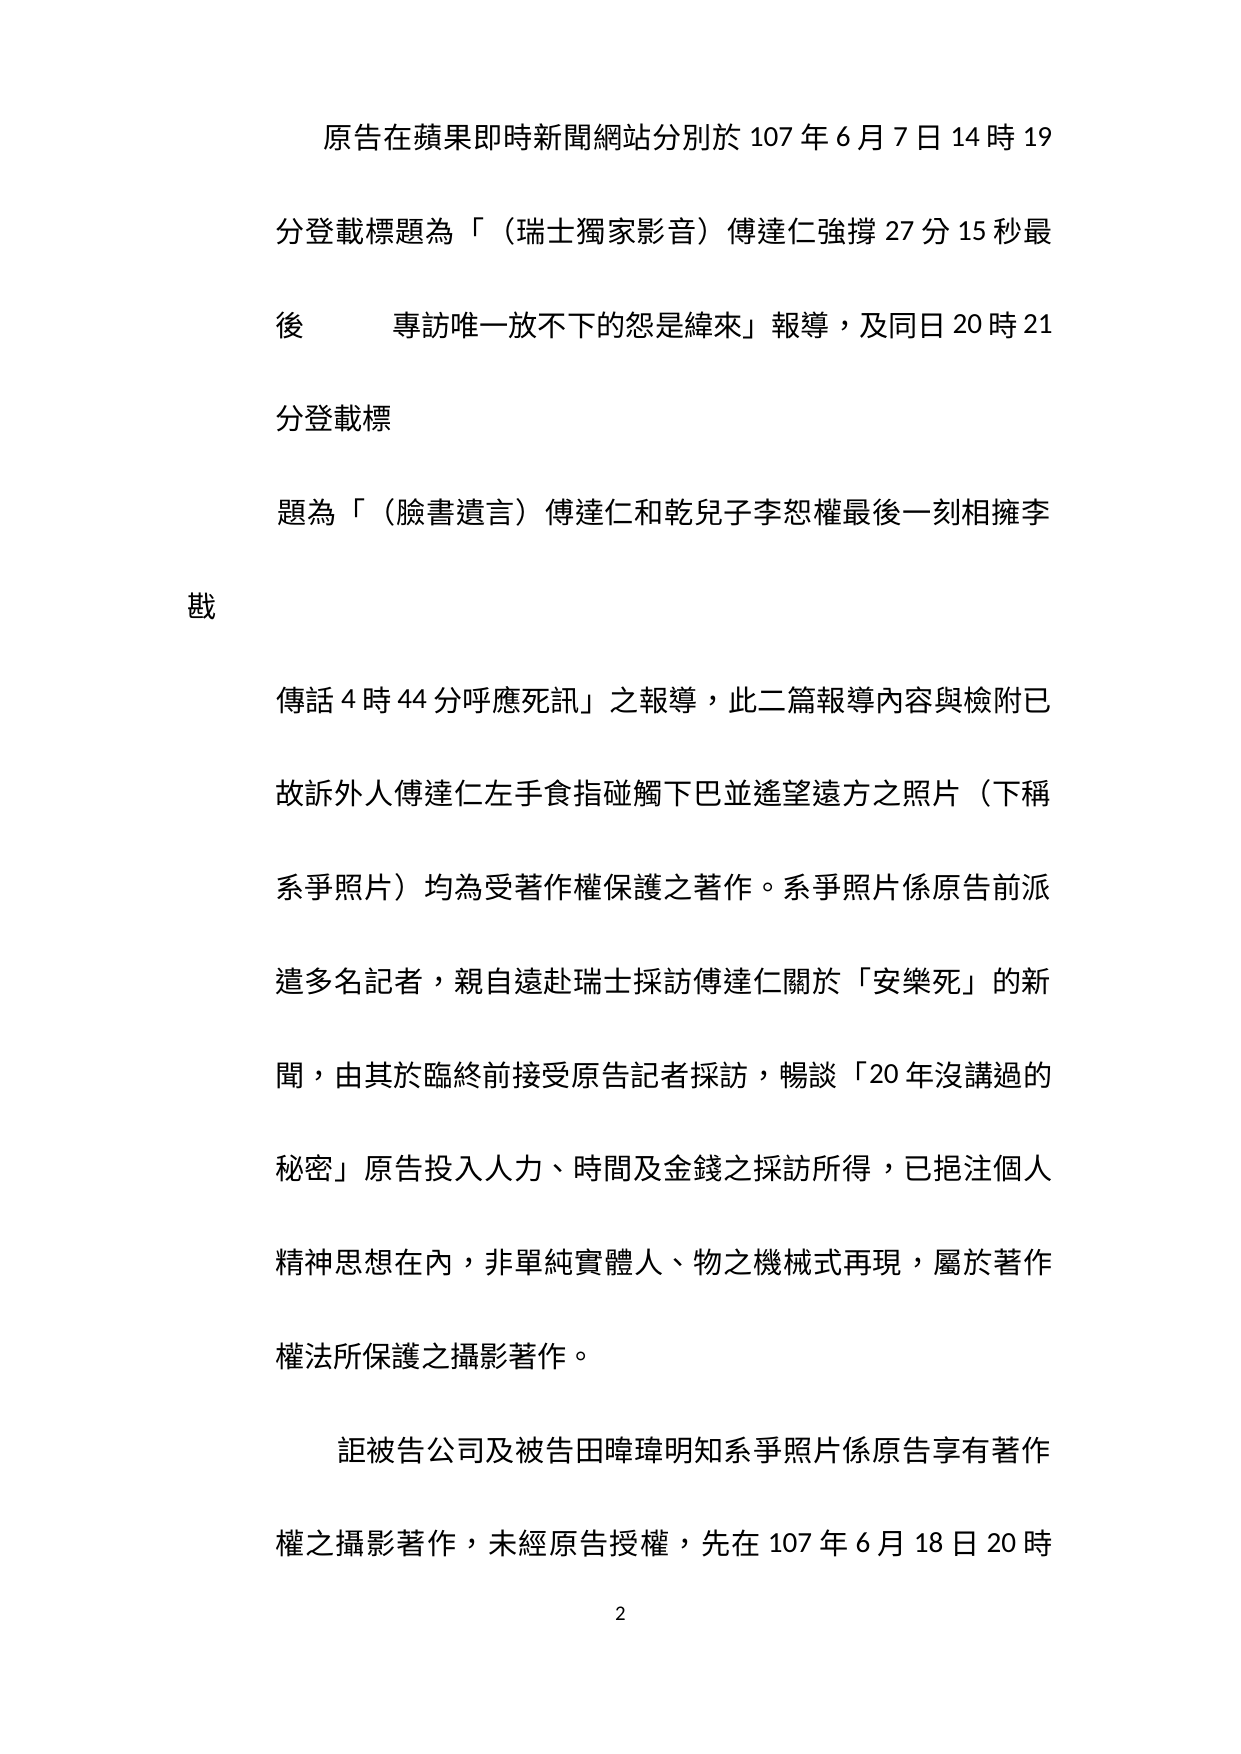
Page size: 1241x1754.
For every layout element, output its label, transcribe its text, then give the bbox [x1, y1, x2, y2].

text 題為「（臉書遺言）傅達仁和乾兒子李恕權最後一刻相擁李戡 [187, 469, 1053, 625]
text 詎被告公司及被告田暐瑋明知系爭照片係原告享有著作權之攝影著作，未經原告授權，先在107年6月18日20時 [187, 1407, 1053, 1563]
text 傳話4時44分呼應死訊」之報導，此二篇報導內容與檢附已 故訴外人傅達仁左手食指碰觸下巴並遙望遠方之照片（下稱系爭照片）均為受著作權保護之著作。系爭照片係原告前派遣多名記者，親自遠赴瑞士採訪傅達仁關於「安樂死」的新聞，由其於臨終前接受原告記者採訪，暢談「20年沒講過的秘密」原告投入人力、時間及金錢之採訪所得，已挹注個人精神思想在內，非單純實體人、物之機械式再現，屬於著作權法所保護之攝影著作。 [187, 657, 1053, 1375]
text 原告在蘋果即時新聞網站分別於107年6月7日14時19 分登載標題為「（瑞士獨家影音）傅達仁強撐27分15秒最後 專訪唯一放不下的怨是緯來」報導，及同日20時21分登載標 [187, 94, 1053, 438]
